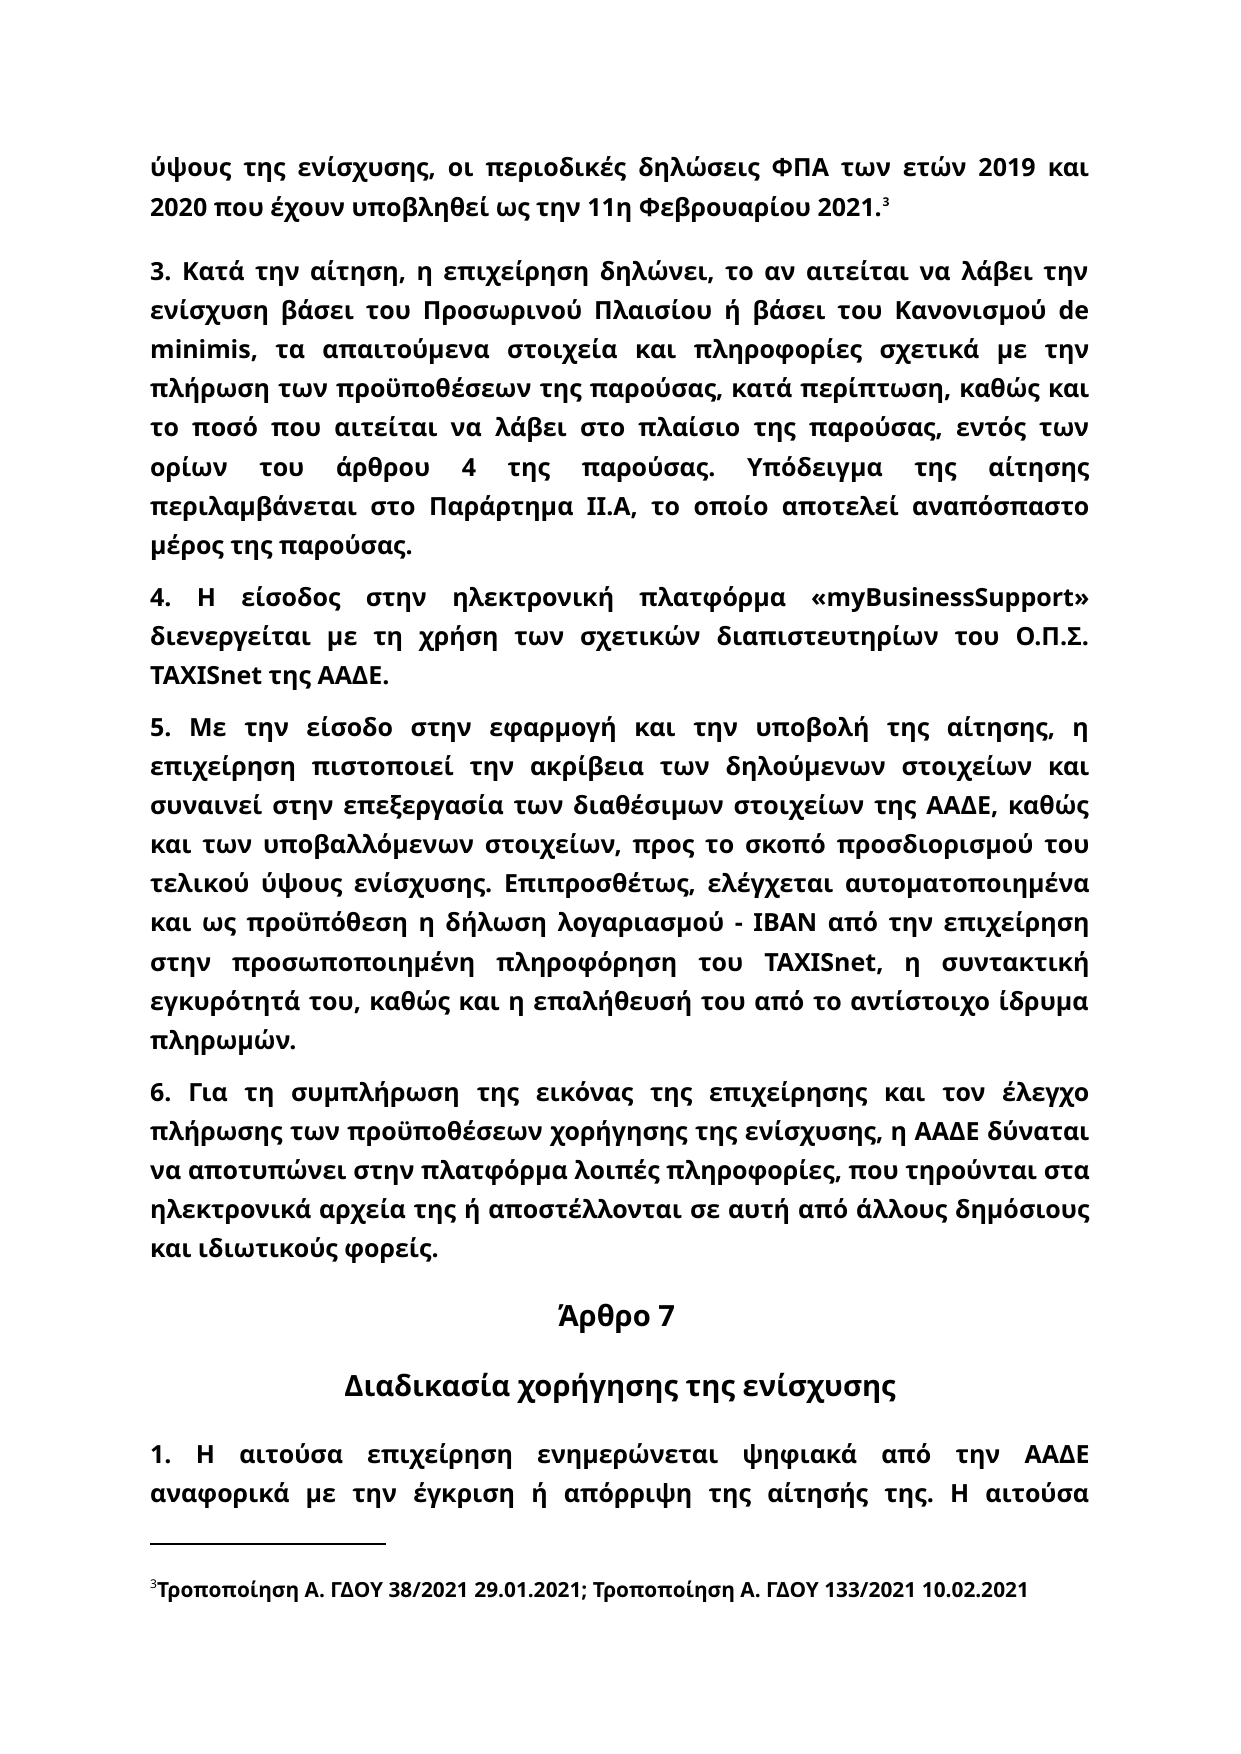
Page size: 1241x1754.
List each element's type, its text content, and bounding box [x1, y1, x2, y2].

subtitle Διαδικασία χορήγησης της ενίσχυσης [150, 1366, 1090, 1405]
text 3. Κατά την αίτηση, η επιχείρηση δηλώνει, το αν αιτείται να λάβει την ενίσχυση βάσει του Προσωρινού Πλαισίου ή βάσει του Κανονισμού de minimis, τα απαιτούμενα στοιχεία και πληροφορίες σχετικά με την πλήρωση των προϋποθέσεων της παρούσας, κατά περίπτωση, καθώς και το ποσό που αιτείται να λάβει στο πλαίσιο της παρούσας, εντός των ορίων του άρθρου 4 της παρούσας. Υπόδειγμα της αίτησης περιλαμβάνεται στο Παράρτημα ΙΙ.Α, το οποίο αποτελεί αναπόσπαστο μέρος της παρούσας. [150, 253, 1090, 562]
text 5. Με την είσοδο στην εφαρμογή και την υποβολή της αίτησης, η επιχείρηση πιστοποιεί την ακρίβεια των δηλούμενων στοιχείων και συναινεί στην επεξεργασία των διαθέσιμων στοιχείων της ΑΑΔΕ, καθώς και των υποβαλλόμενων στοιχείων, προς το σκοπό προσδιορισμού του τελικού ύψους ενίσχυσης. Επιπροσθέτως, ελέγχεται αυτοματοποιημένα και ως προϋπόθεση η δήλωση λογαριασμού - ΙΒΑΝ από την επιχείρηση στην προσωποποιημένη πληροφόρηση του TAXISnet, η συντακτική εγκυρότητά του, καθώς και η επαλήθευσή του από το αντίστοιχο ίδρυμα πληρωμών. [150, 709, 1090, 1057]
text 1. Η αιτούσα επιχείρηση ενημερώνεται ψηφιακά από την ΑΑΔΕ αναφορικά με την έγκριση ή απόρριψη της αίτησής της. Η αιτούσα [150, 1436, 1090, 1509]
text ύψους της ενίσχυσης, οι περιοδικές δηλώσεις ΦΠΑ των ετών 2019 και 2020 που έχουν υποβληθεί ως την 11η Φεβρουαρίου 2021. [150, 150, 1090, 223]
subtitle Άρθρο 7 [150, 1295, 1090, 1335]
text 6. Για τη συμπλήρωση της εικόνας της επιχείρησης και τον έλεγχο πλήρωσης των προϋποθέσεων χορήγησης της ενίσχυσης, η ΑΑΔΕ δύναται να αποτυπώνει στην πλατφόρμα λοιπές πληροφορίες, που τηρούνται στα ηλεκτρονικά αρχεία της ή αποστέλλονται σε αυτή από άλλους δημόσιους και ιδιωτικούς φορείς. [150, 1074, 1090, 1265]
text 4. Η είσοδος στην ηλεκτρονική πλατφόρμα «myBusinessSupport» διενεργείται με τη χρήση των σχετικών διαπιστευτηρίων του Ο.Π.Σ. TAXISnet της ΑΑΔΕ. [150, 579, 1090, 692]
text Τροποποίηση A. ΓΔΟΥ 38/2021 29.01.2021; Τροποποίηση A. ΓΔΟΥ 133/2021 10.02.2021 [150, 1576, 1090, 1604]
